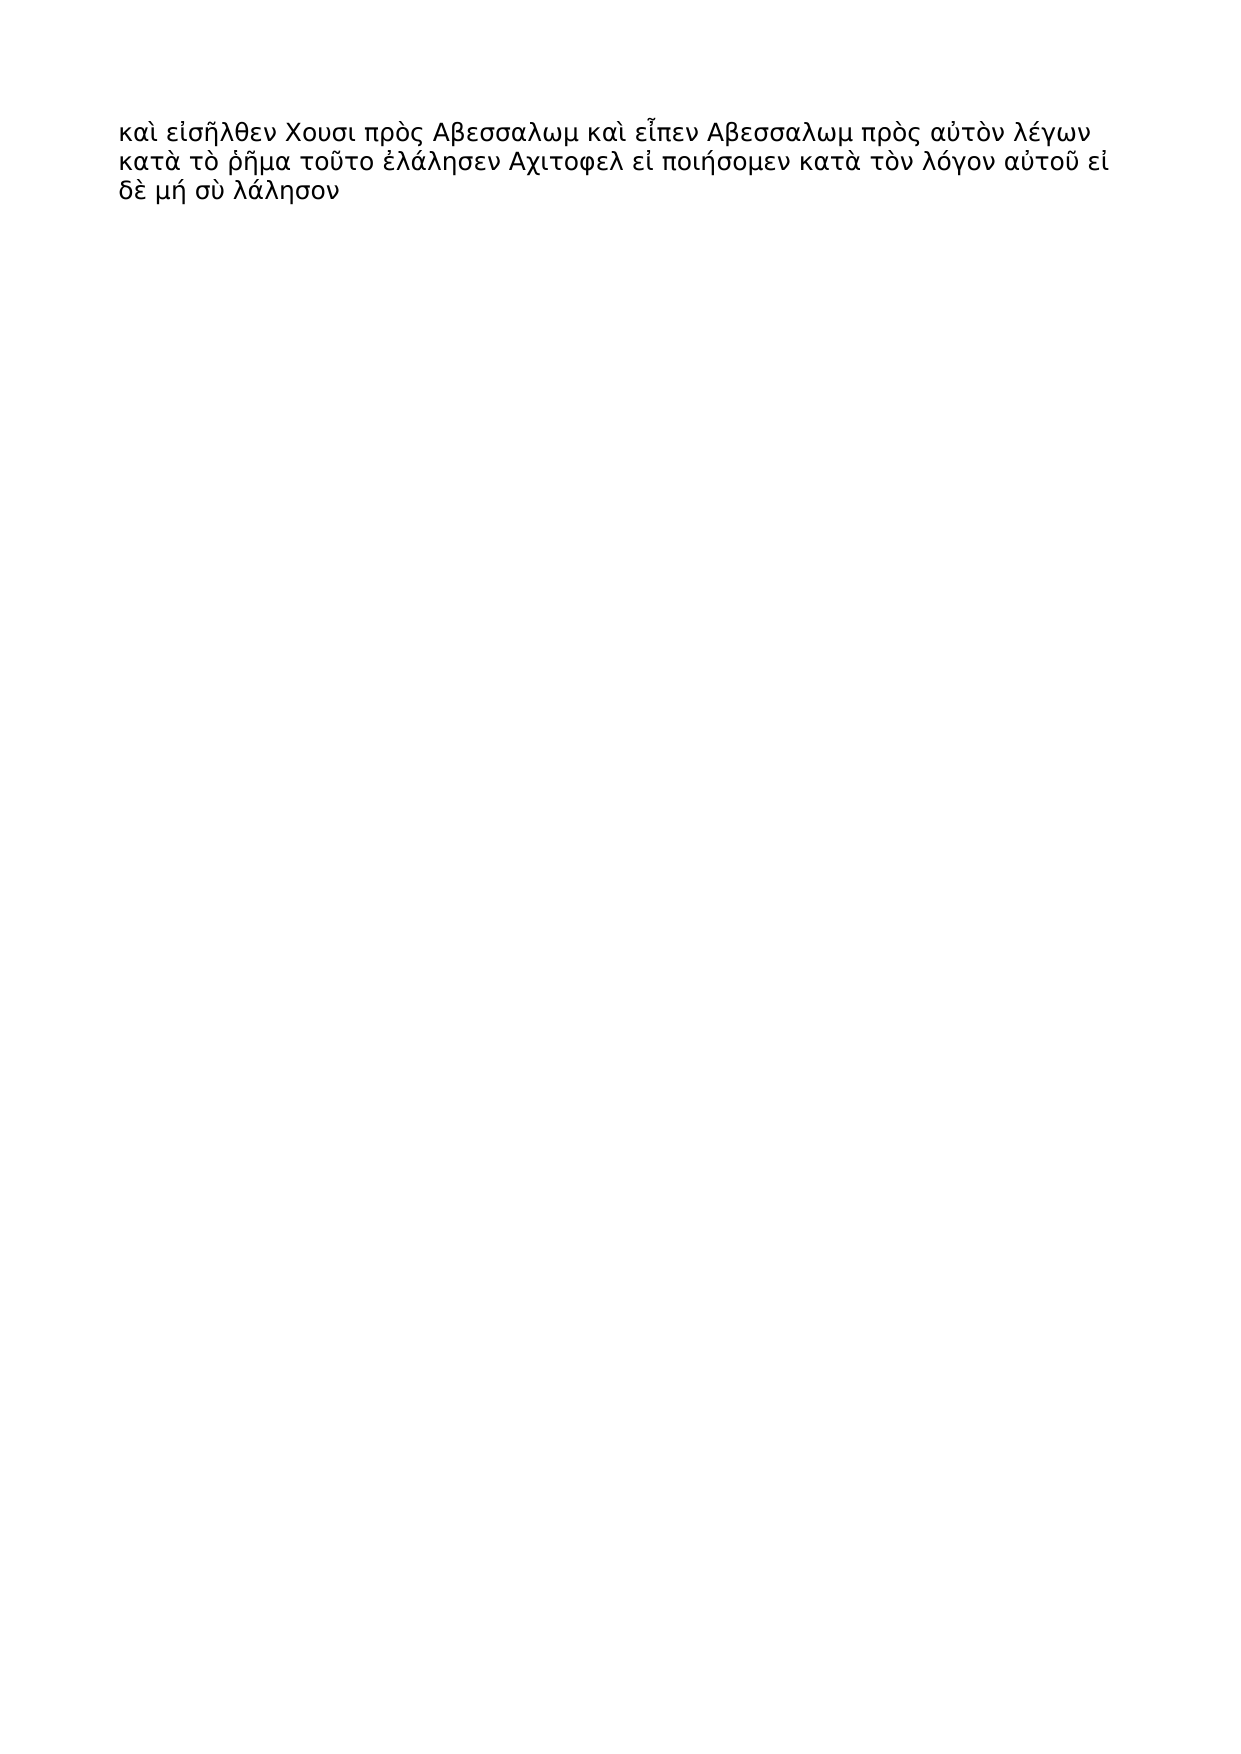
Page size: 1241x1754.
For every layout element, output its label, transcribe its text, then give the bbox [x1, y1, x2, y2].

text καὶ εἰσῆλθεν Χουσι πρὸς Αβεσσαλωμ καὶ εἶπεν Αβεσσαλωμ πρὸς αὐτὸν λέγων κατὰ τὸ ῥῆμα τοῦτο ἐλάλησεν Αχιτοφελ εἰ ποιήσομεν κατὰ τὸν λόγον αὐτοῦ εἰ δὲ μή σὺ λάλησον [118, 118, 1122, 206]
